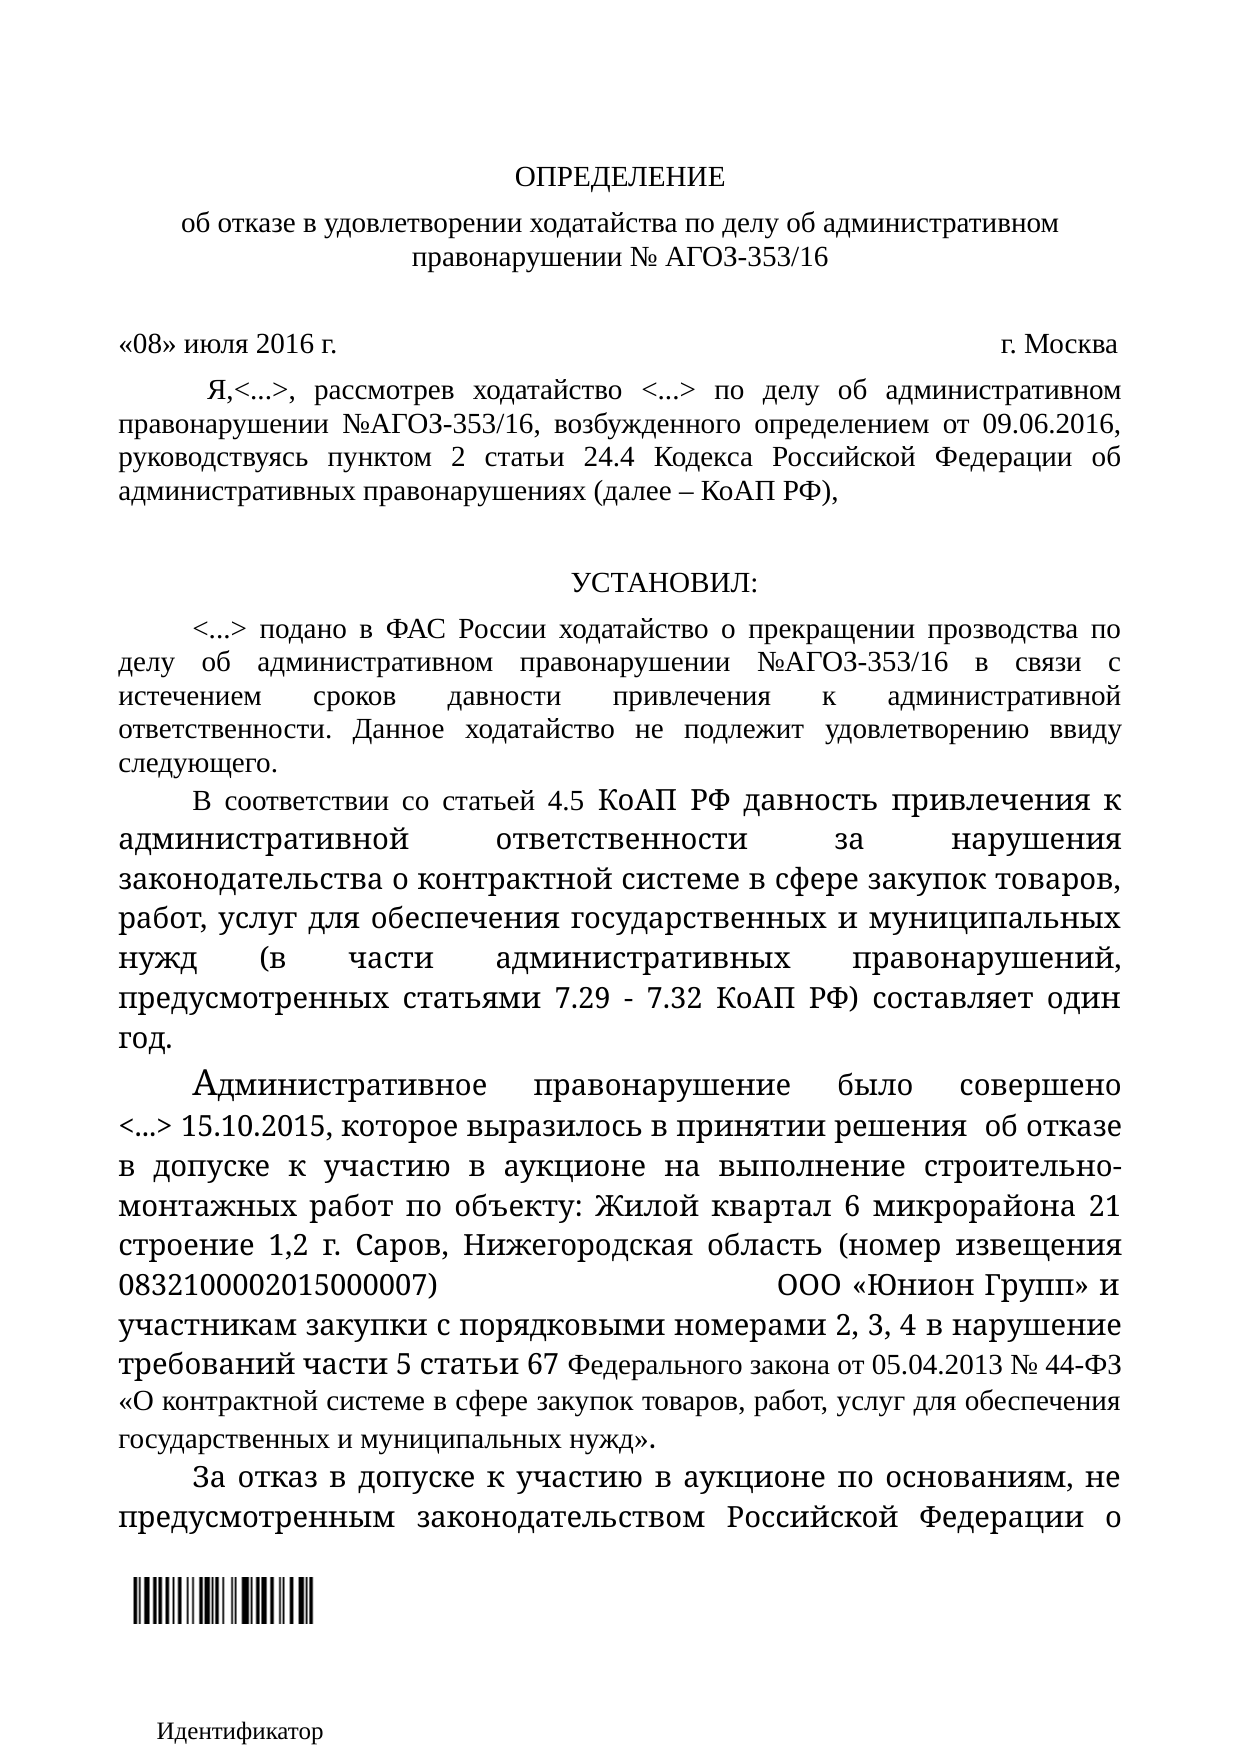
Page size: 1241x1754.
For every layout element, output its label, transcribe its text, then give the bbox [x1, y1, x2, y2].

text За отказ в допуске к участию в аукционе по основаниям, не предусмотренным законодательством Российской Федерации о [118, 1457, 1122, 1536]
picture [118, 1577, 331, 1624]
text <...> подано в ФАС России ходатайство о прекращении прозводства по делу об административном правонарушении №АГОЗ-353/16 в связи с истечением сроков давности привлечения к административной ответственности. Данное ходатайство не подлежит удовлетворению ввиду следующего. [118, 611, 1122, 779]
text ОПРЕДЕЛЕНИЕ [118, 159, 1122, 193]
text УСТАНОВИЛ: [118, 565, 1122, 598]
text В соответствии со статьей 4.5 КоАП РФ давность привлечения к административной ответственности за нарушения законодательства о контрактной системе в сфере закупок товаров, работ, услуг для обеспечения государственных и муниципальных нужд (в части административных правонарушений, предусмотренных статьями 7.29 - 7.32 КоАП РФ) составляет один год. [118, 779, 1122, 1057]
text Административное правонарушение было совершено <...> 15.10.2015, которое выразилось в принятии решения об отказе в допуске к участию в аукционе на выполнение строительно-монтажных работ по объекту: Жилой квартал 6 микрорайона 21 строение 1,2 г. Саров, Нижегородская область (номер извещения 0832100002015000007) ООО «Юнион Групп» и участникам закупки с порядковыми номерами 2, 3, 4 в нарушение требований части 5 статьи 67 Федерального закона от 05.04.2013 № 44-ФЗ «О контрактной системе в сфере закупок товаров, работ, услуг для обеспечения государственных и муниципальных нужд». [118, 1057, 1122, 1457]
text Я,<...>, рассмотрев ходатайство <...> по делу об административном правонарушении №АГОЗ-353/16, возбужденного определением от 09.06.2016, руководствуясь пунктом 2 статьи 24.4 Кодекса Российской Федерации об административных правонарушениях (далее – КоАП РФ), [118, 372, 1122, 506]
text об отказе в удовлетворении ходатайства по делу об административном правонарушении № АГОЗ-353/16 [118, 205, 1122, 272]
text «08» июля 2016 г. г. Москва [118, 326, 1122, 360]
